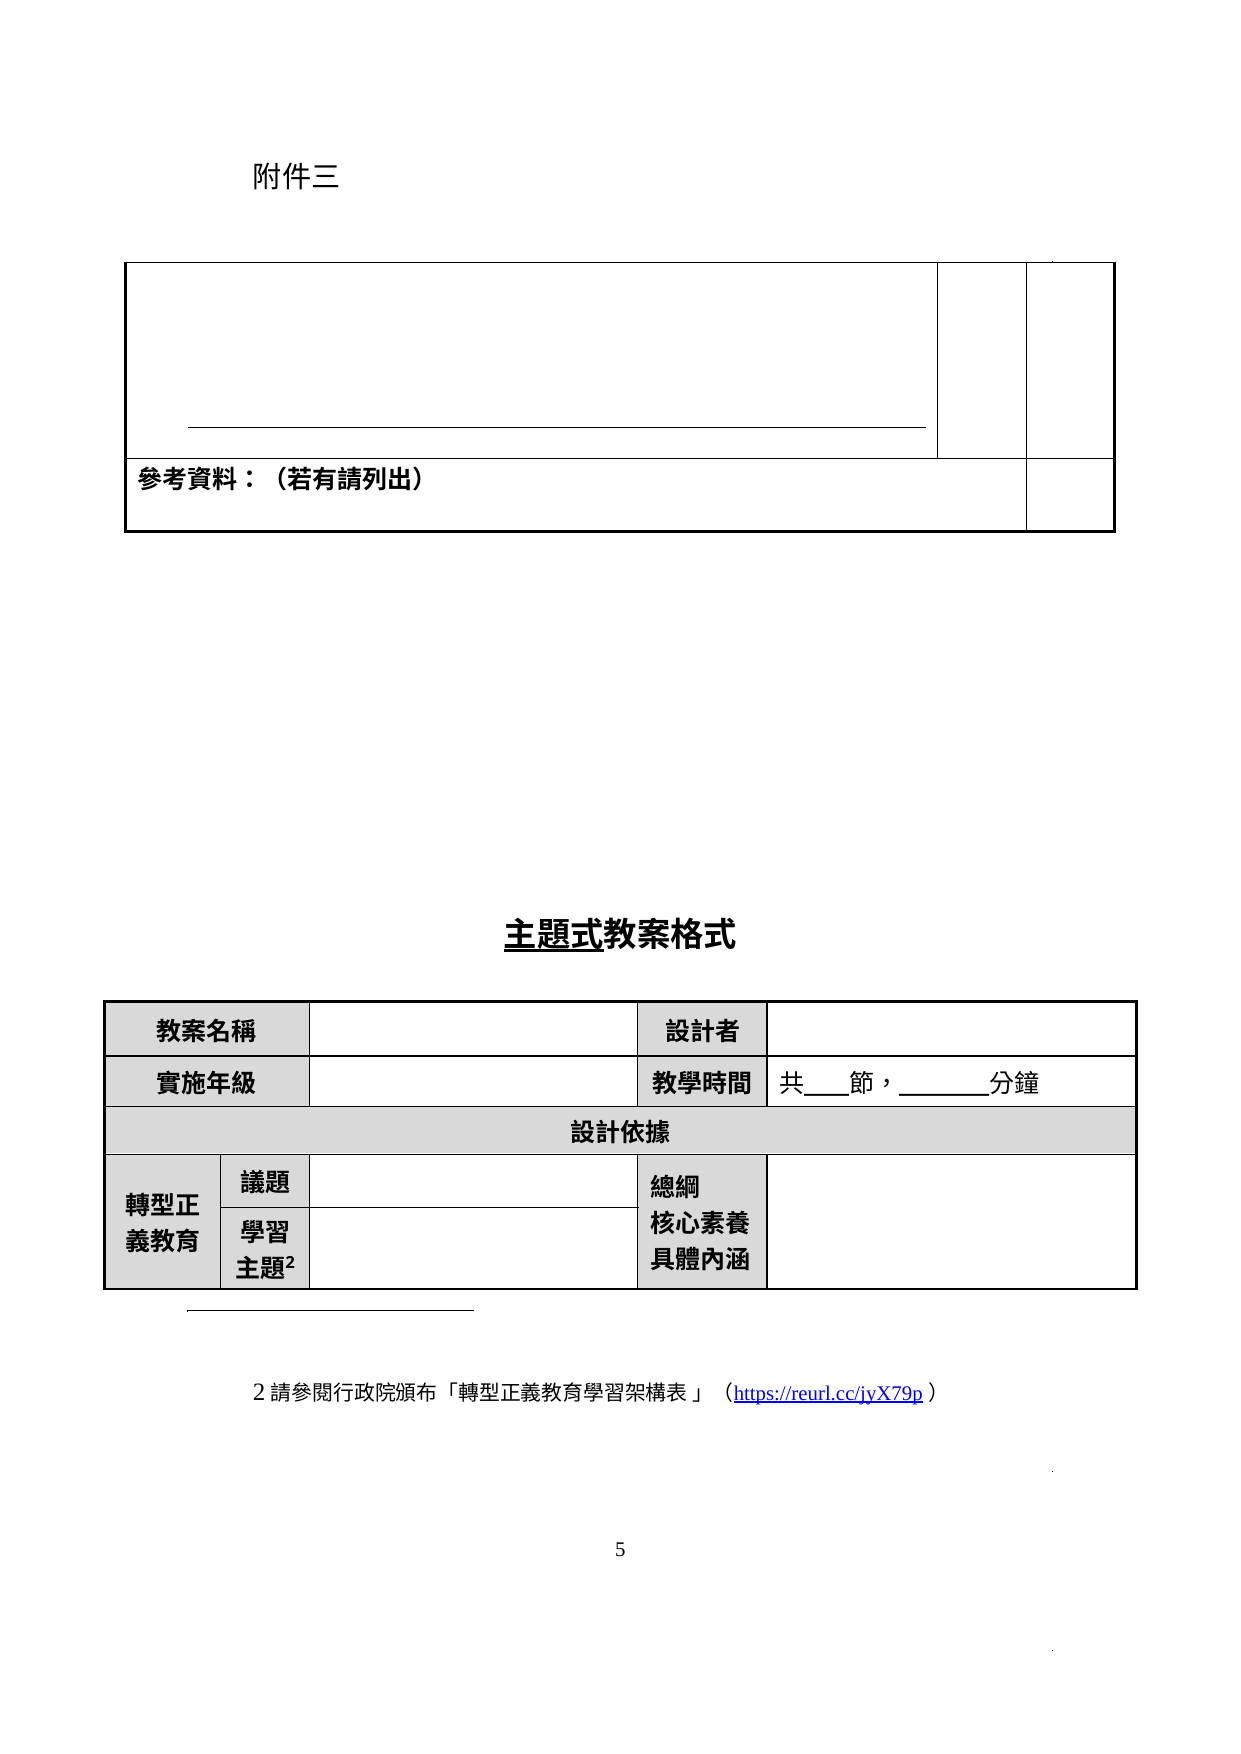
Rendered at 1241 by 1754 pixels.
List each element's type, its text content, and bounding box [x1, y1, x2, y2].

table_cell 設計依據 [106, 1107, 1135, 1153]
table_header 設計者 [638, 1003, 766, 1055]
table_cell 學習主題 [221, 1208, 309, 1288]
table_cell [938, 263, 1026, 458]
table_cell 參考資料：（若有請列出） [127, 459, 1026, 530]
table_cell [768, 1155, 1135, 1288]
text 主題式教案格式 [187, 908, 1053, 956]
table_cell 議題 [221, 1155, 309, 1207]
table_cell [310, 1155, 637, 1207]
table_cell [127, 263, 937, 458]
table_cell 實施年級 [106, 1057, 309, 1106]
table_header [310, 1003, 637, 1055]
table_cell [1027, 459, 1113, 530]
table_header [768, 1003, 1135, 1055]
table_cell 共___節，______分鐘 [768, 1057, 1135, 1106]
table_cell [310, 1057, 637, 1106]
table_cell 教學時間 [638, 1057, 766, 1106]
table_cell [189, 264, 925, 426]
table_cell [1027, 263, 1113, 458]
table_cell 總綱 核心素養具體內涵 [638, 1155, 766, 1288]
table_header 教案名稱 [106, 1003, 309, 1055]
table_cell 轉型正義教育 [106, 1155, 220, 1288]
table_cell [310, 1208, 637, 1288]
